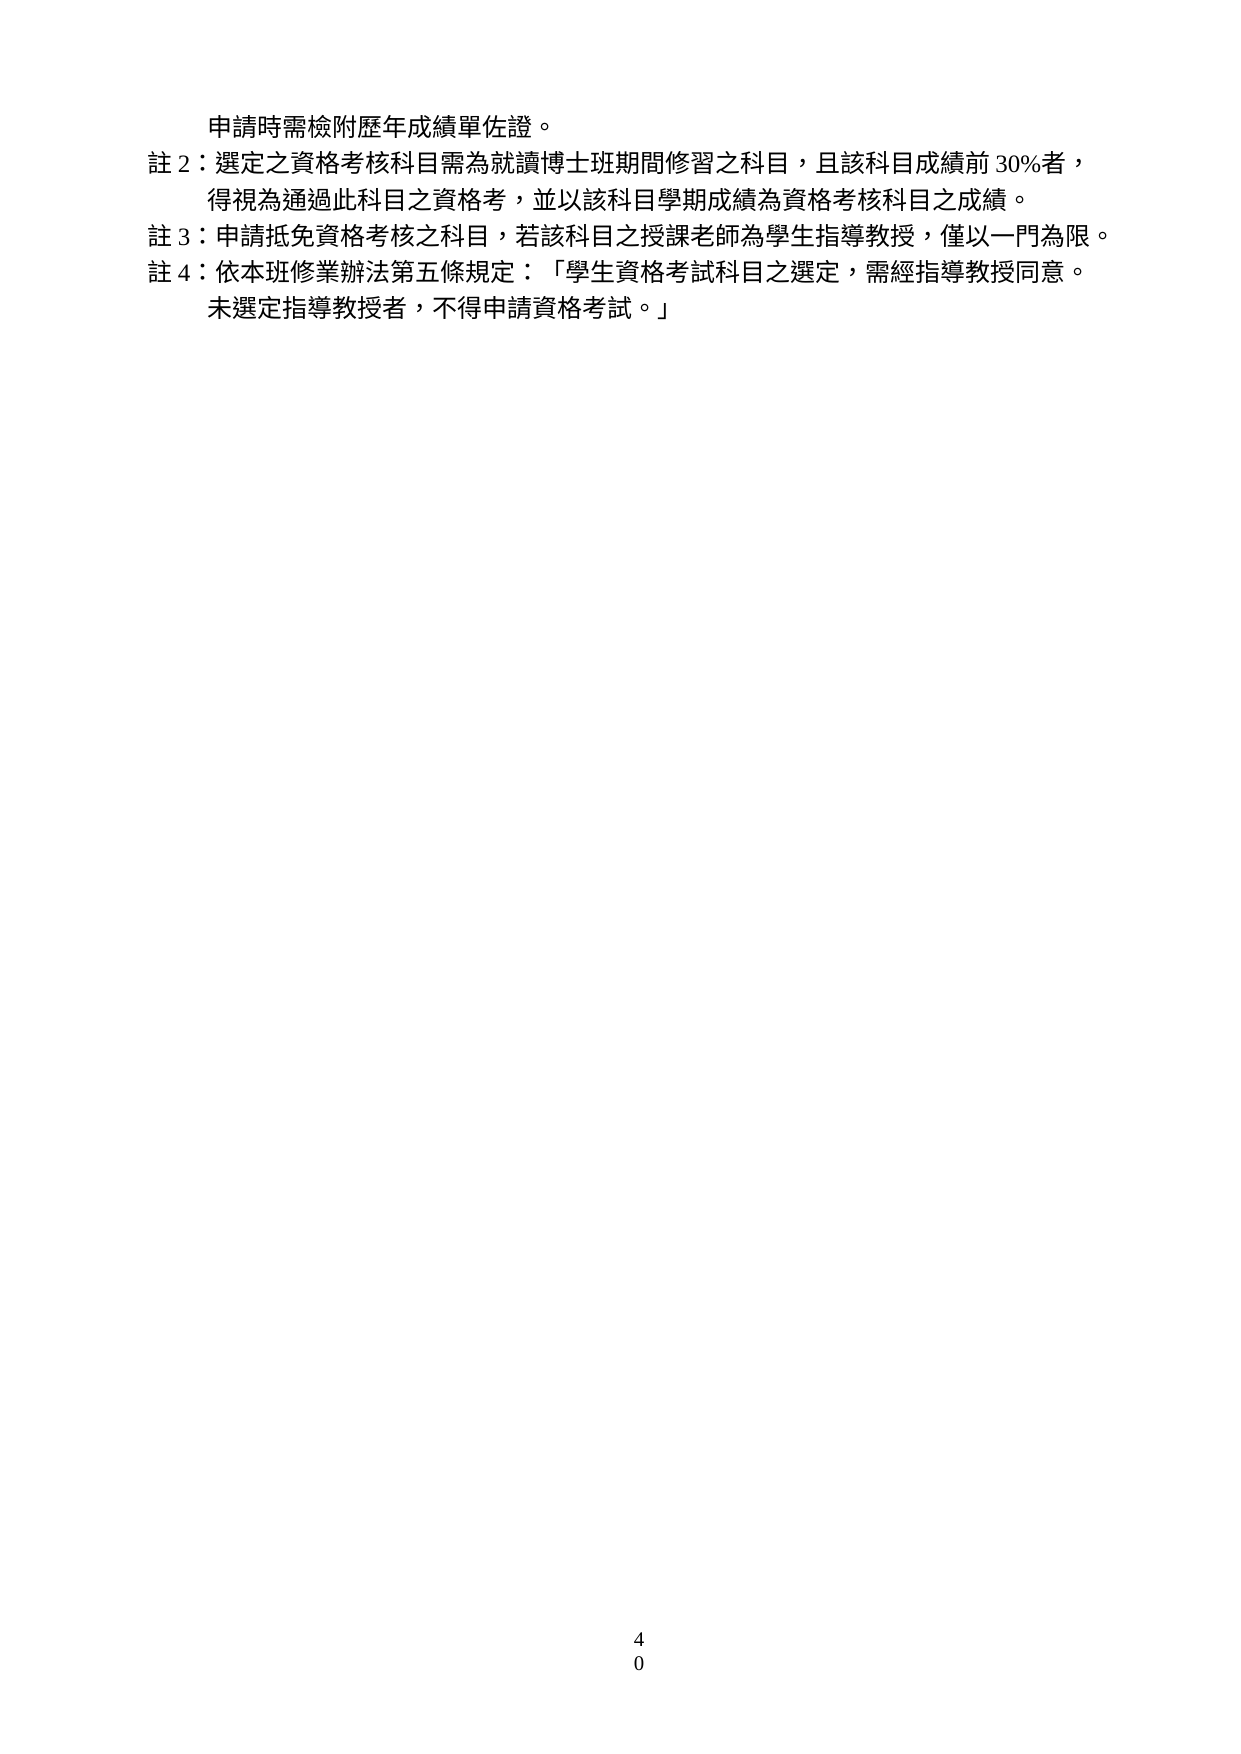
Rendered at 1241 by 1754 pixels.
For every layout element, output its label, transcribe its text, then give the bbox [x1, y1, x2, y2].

text 申請時需檢附歷年成績單佐證。 [148, 108, 1113, 144]
text 註2：選定之資格考核科目需為就讀博士班期間修習之科目，且該科目成績前30%者，得視為通過此科目之資格考，並以該科目學期成績為資格考核科目之成績。 [148, 144, 1113, 216]
text 註4：依本班修業辦法第五條規定：「學生資格考試科目之選定，需經指導教授同意。未選定指導教授者，不得申請資格考試。」 [148, 253, 1113, 325]
text 註3：申請抵免資格考核之科目，若該科目之授課老師為學生指導教授，僅以一門為限。 [148, 216, 1113, 253]
